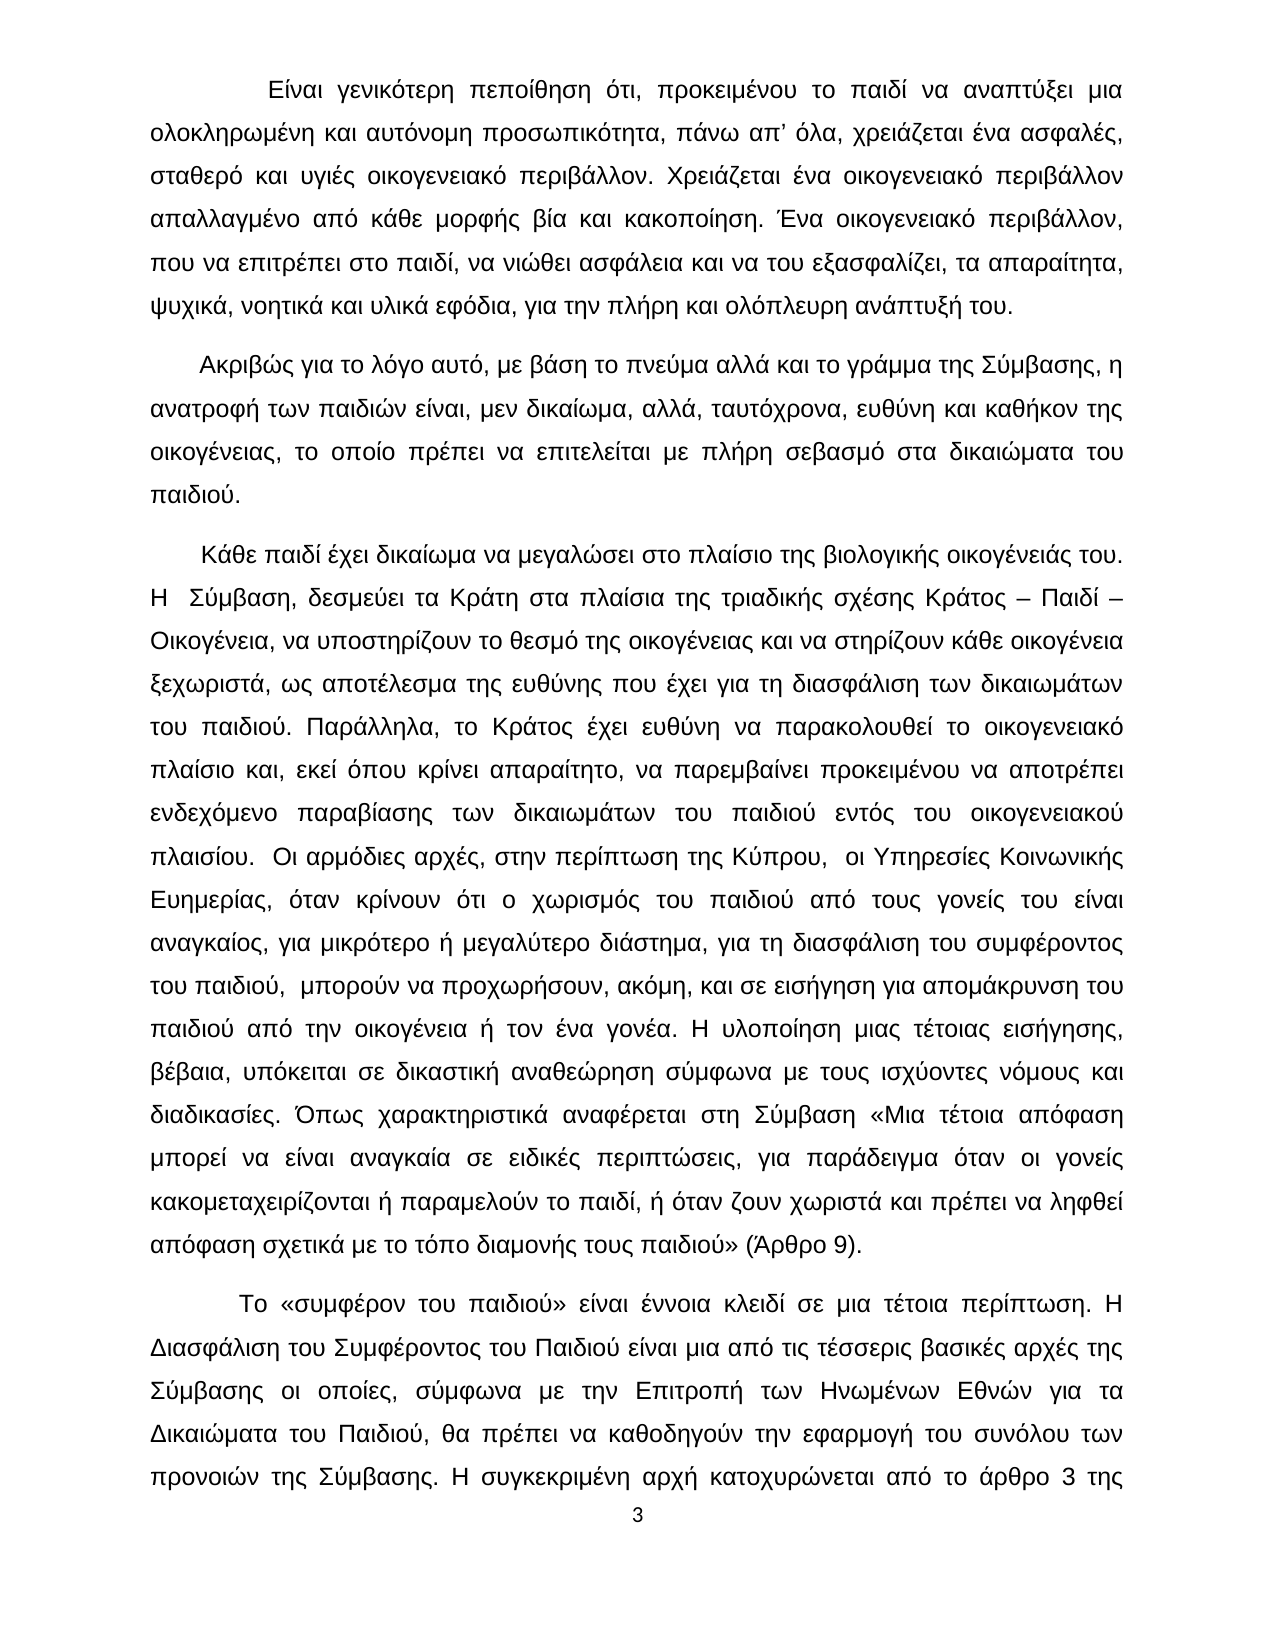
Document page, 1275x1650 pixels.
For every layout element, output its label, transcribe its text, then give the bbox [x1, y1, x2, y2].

text Είναι γενικότερη πεποίθηση ότι, προκειμένου το παιδί να αναπτύξει μια ολοκληρωμένη και αυτόνομη προσωπικότητα, πάνω απ’ όλα, χρειάζεται ένα ασφαλές, σταθερό και υγιές οικογενειακό περιβάλλον. Χρειάζεται ένα οικογενειακό περιβάλλον απαλλαγμένο από κάθε μορφής βία και κακοποίηση. Ένα οικογενειακό περιβάλλον, που να επιτρέπει στο παιδί, να νιώθει ασφάλεια και να του εξασφαλίζει, τα απαραίτητα, ψυχικά, νοητικά και υλικά εφόδια, για την πλήρη και ολόπλευρη ανάπτυξή του. [150, 75, 1125, 319]
text Ακριβώς για το λόγο αυτό, με βάση το πνεύμα αλλά και το γράμμα της Σύμβασης, η ανατροφή των παιδιών είναι, μεν δικαίωμα, αλλά, ταυτόχρονα, ευθύνη και καθήκον της οικογένειας, το οποίο πρέπει να επιτελείται με πλήρη σεβασμό στα δικαιώματα του παιδιού. [150, 350, 1125, 508]
text Κάθε παιδί έχει δικαίωμα να μεγαλώσει στο πλαίσιο της βιολογικής οικογένειάς του. Η Σύμβαση, δεσμεύει τα Κράτη στα πλαίσια της τριαδικής σχέσης Κράτος – Παιδί – Οικογένεια, να υποστηρίζουν το θεσμό της οικογένειας και να στηρίζουν κάθε οικογένεια ξεχωριστά, ως αποτέλεσμα της ευθύνης που έχει για τη διασφάλιση των δικαιωμάτων του παιδιού. Παράλληλα, το Κράτος έχει ευθύνη να παρακολουθεί το οικογενειακό πλαίσιο και, εκεί όπου κρίνει απαραίτητο, να παρεμβαίνει προκειμένου να αποτρέπει ενδεχόμενο παραβίασης των δικαιωμάτων του παιδιού εντός του οικογενειακού πλαισίου. Οι αρμόδιες αρχές, στην περίπτωση της Κύπρου, οι Υπηρεσίες Κοινωνικής Ευημερίας, όταν κρίνουν ότι ο χωρισμός του παιδιού από τους γονείς του είναι αναγκαίος, για μικρότερο ή μεγαλύτερο διάστημα, για τη διασφάλιση του συμφέροντος του παιδιού, μπορούν να προχωρήσουν, ακόμη, και σε εισήγηση για απομάκρυνση του παιδιού από την οικογένεια ή τον ένα γονέα. Η υλοποίηση μιας τέτοιας εισήγησης, βέβαια, υπόκειται σε δικαστική αναθεώρηση σύμφωνα με τους ισχύοντες νόμους και διαδικασίες. Όπως χαρακτηριστικά αναφέρεται στη Σύμβαση «Μια τέτοια απόφαση μπορεί να είναι αναγκαία σε ειδικές περιπτώσεις, για παράδειγμα όταν οι γονείς κακομεταχειρίζονται ή παραμελούν το παιδί, ή όταν ζουν χωριστά και πρέπει να ληφθεί απόφαση σχετικά με το τόπο διαμονής τους παιδιού» (Άρθρο 9). [150, 539, 1125, 1258]
text Το «συμφέρον του παιδιού» είναι έννοια κλειδί σε μια τέτοια περίπτωση. Η Διασφάλιση του Συμφέροντος του Παιδιού είναι μια από τις τέσσερις βασικές αρχές της Σύμβασης οι οποίες, σύμφωνα με την Επιτροπή των Ηνωμένων Εθνών για τα Δικαιώματα του Παιδιού, θα πρέπει να καθοδηγούν την εφαρμογή του συνόλου των προνοιών της Σύμβασης. Η συγκεκριμένη αρχή κατοχυρώνεται από το άρθρο 3 της [150, 1289, 1125, 1491]
